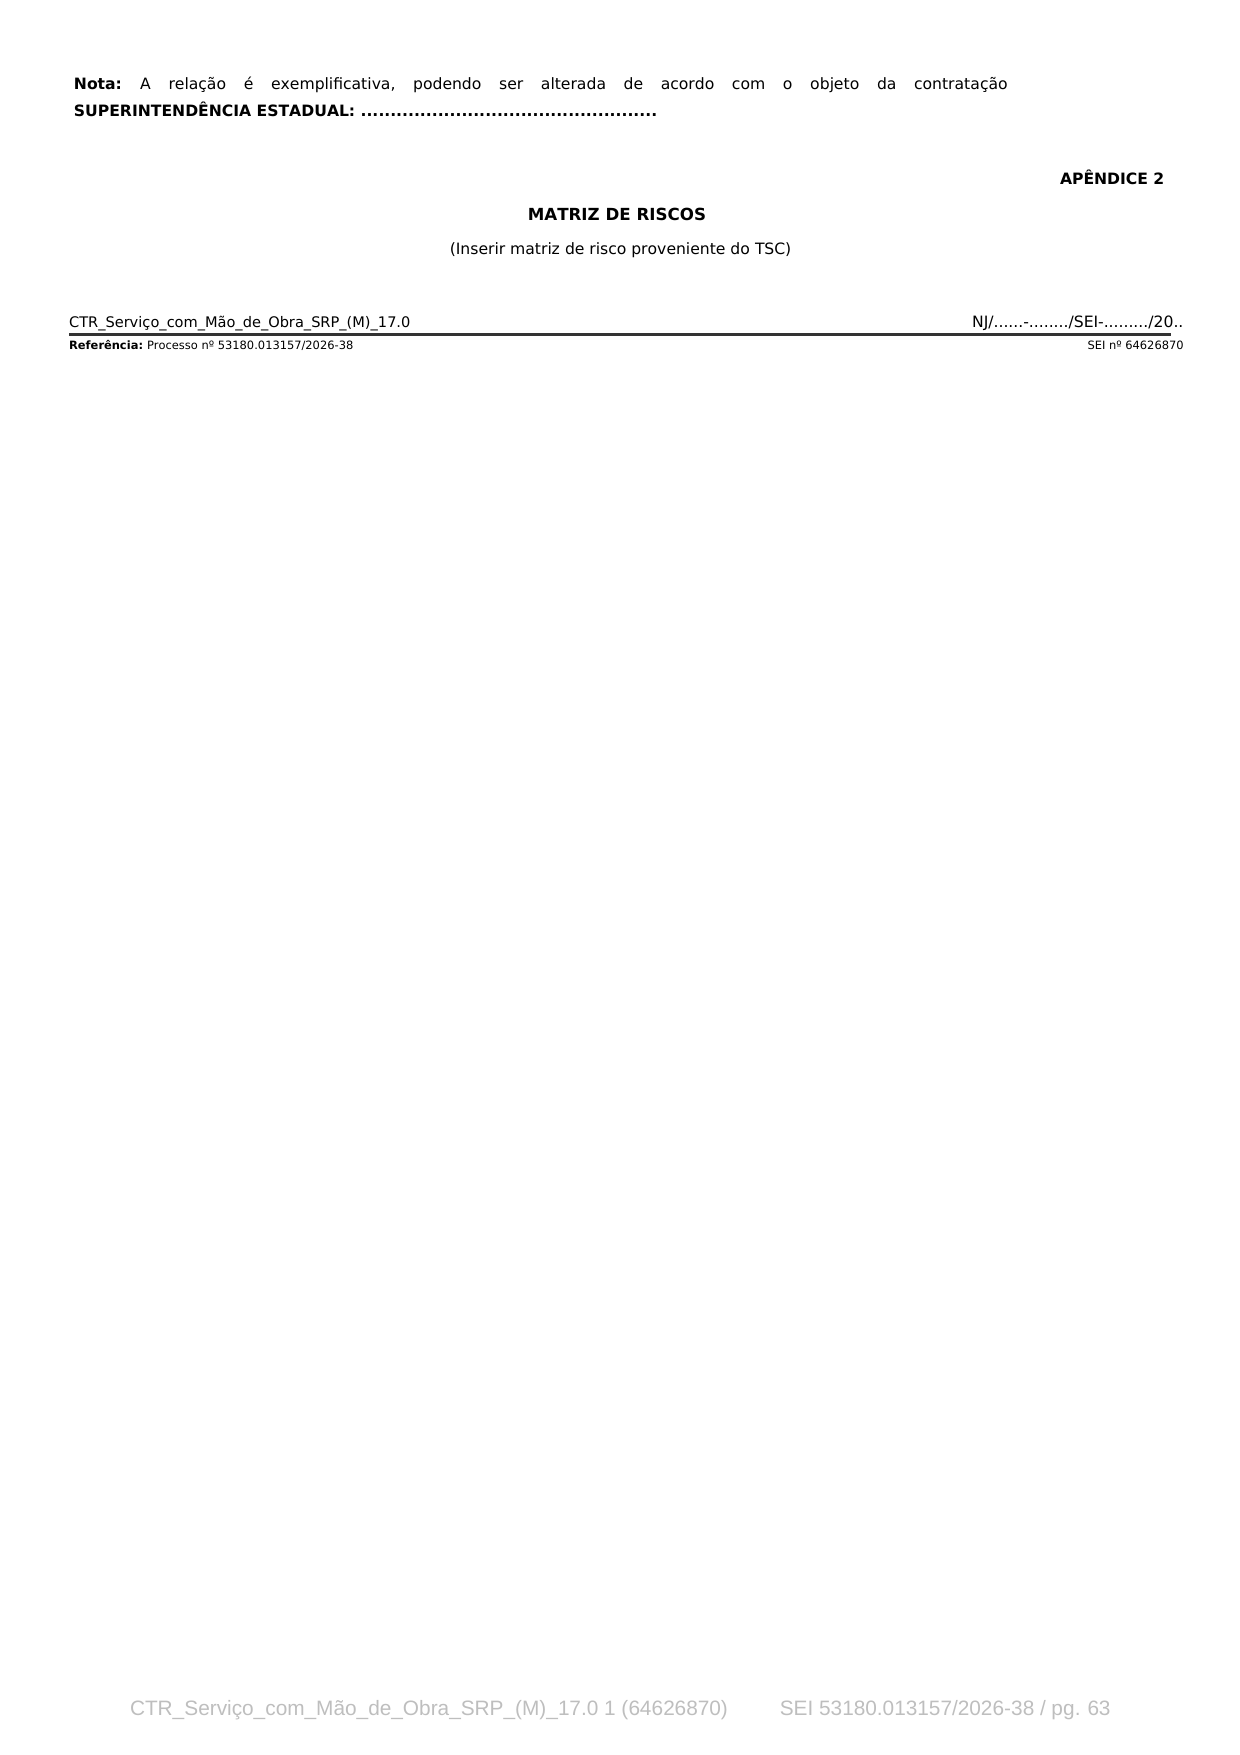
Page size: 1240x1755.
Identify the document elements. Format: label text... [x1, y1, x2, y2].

text CTR_Serviço_com_Mão_de_Obra_SRP_(M)_17.0 NJ/......-......../SEI-........./20.. [69, 313, 1184, 331]
text Referência: Processo nº 53180.013157/2026-38 SEI nº 64626870 [69, 339, 1184, 352]
text (Inserir matriz de risco proveniente do TSC) [69, 240, 1172, 258]
subtitle APÊNDICE 2 MATRIZ DE RISCOS [528, 170, 1184, 224]
text Nota: A relação é exemplificativa, podendo ser alterada de acordo com o objeto da contratação SUPERINTENDÊNCIA ESTADUAL: .................................................. [74, 75, 1009, 120]
